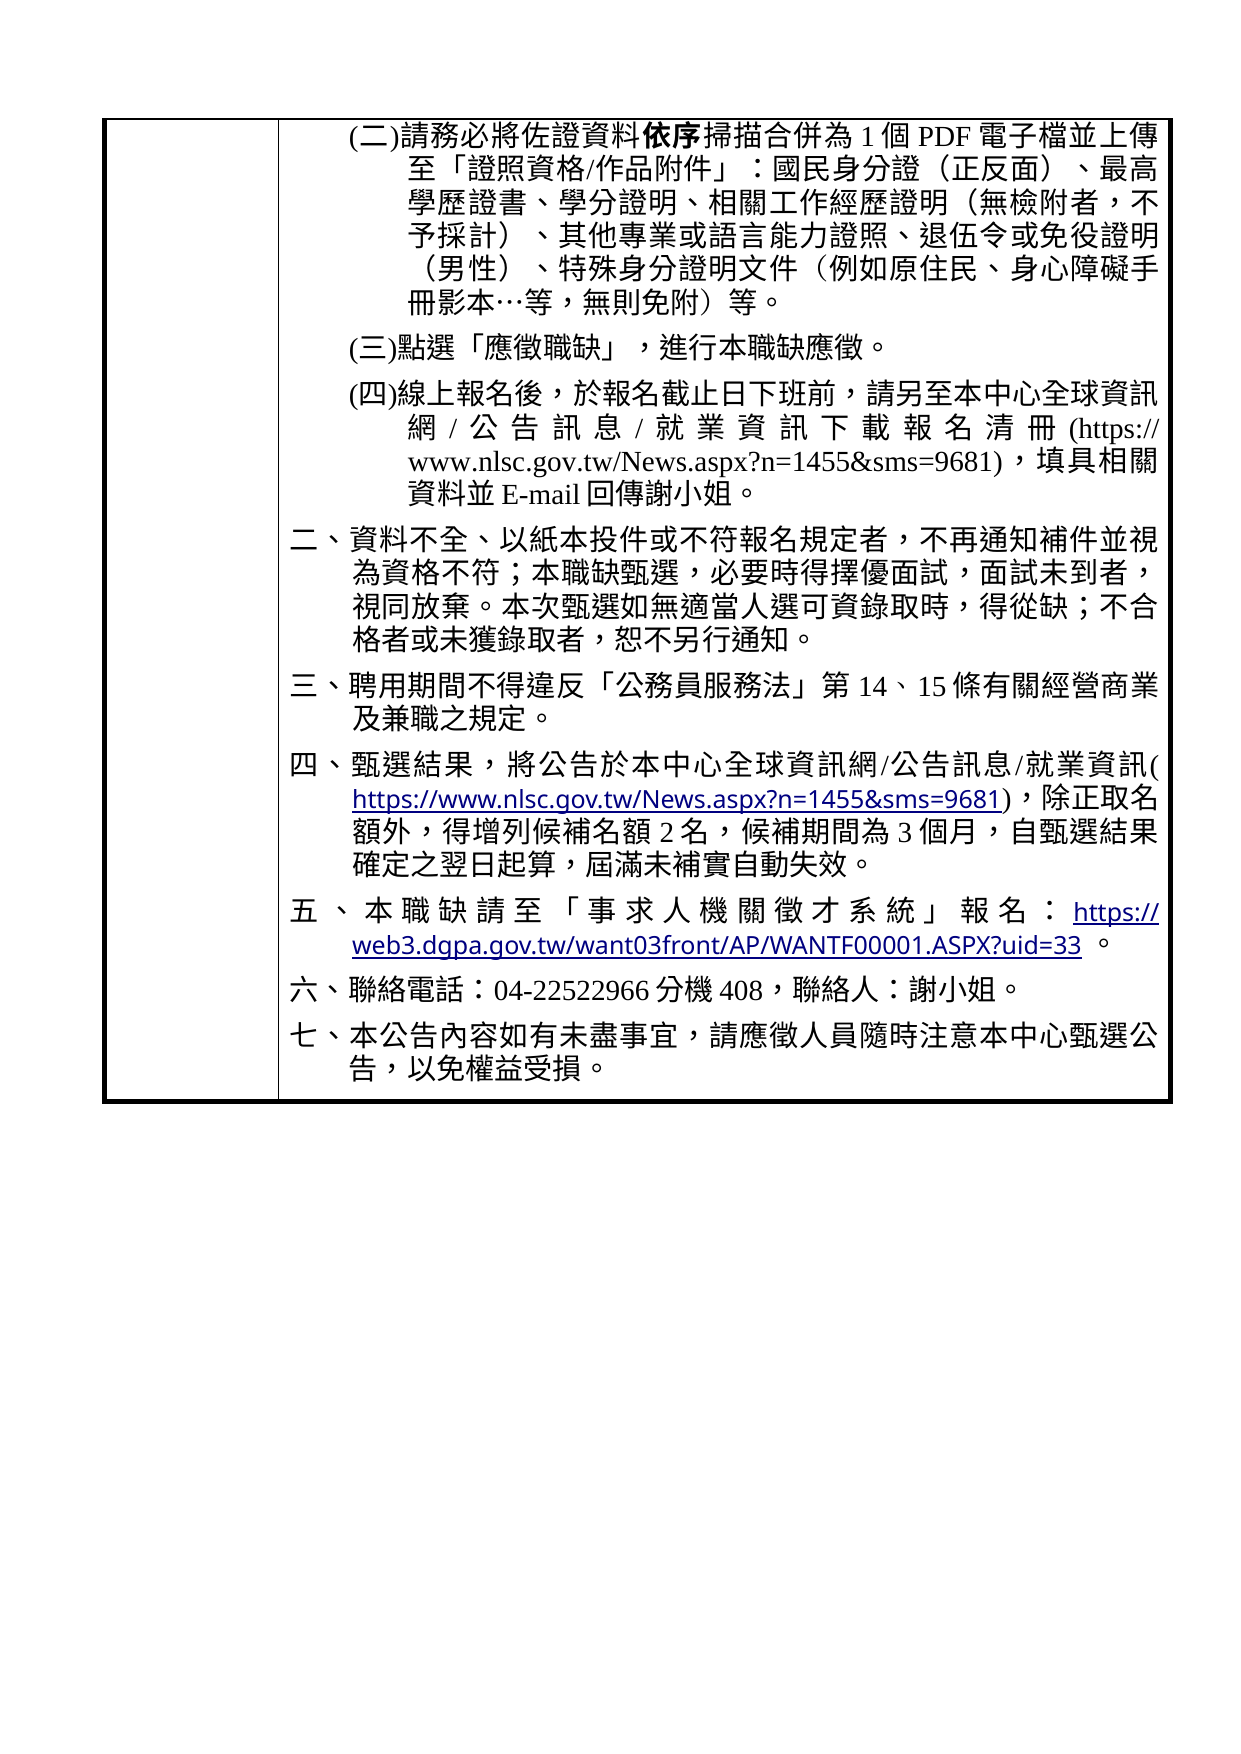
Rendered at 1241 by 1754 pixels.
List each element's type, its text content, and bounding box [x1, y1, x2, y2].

table_cell [107, 120, 278, 1099]
table_cell (二)請務必將佐證資料依序掃描合併為1個PDF電子檔並上傳至「證照資格/作品附件」：國民身分證（正反面）、最高學歷證書、學分證明、相關工作經歷證明（無檢附者，不予採計）、其他專業或語言能力證照、退伍令或免役證明（男性）、特殊身分證明文件（例如原住民、身心障礙手冊影本…等，無則免附）等。 (三)點選「應徵職缺」，進行本職缺應徵。 (四)線上報名後，於報名截止日下班前，請另至本中心全球資訊網/公告訊息/就業資訊下載報名清冊(https://www.nlsc.gov.tw/News.aspx?n=1455&sms=9681)，填具相關資料並E-mail回傳謝小姐。 二、資料不全、以紙本投件或不符報名規定者，不再通知補件並視為資格不符；本職缺甄選，必要時得擇優面試，面試未到者，視同放棄。本次甄選如無適當人選可資錄取時，得從缺；不合格者或未獲錄取者，恕不另行通知。 三、聘用期間不得違反「公務員服務法」第14、15條有關經營商業及兼職之規定。 四、甄選結果，將公告於本中心全球資訊網/公告訊息/就業資訊( https://www.nlsc.gov.tw/News.aspx?n=1455&sms=9681)，除正取名額外，得增列候補名額2名，候補期間為3個月，自甄選結果確定之翌日起算，屆滿未補實自動失效。 五、本職缺請至「事求人機關徵才系統」報名：https://web3.dgpa.gov.tw/want03front/AP/WANTF00001.ASPX?uid=33 。 六、聯絡電話：04-22522966分機408，聯絡人：謝小姐。 七、本公告內容如有未盡事宜，請應徵人員隨時注意本中心甄選公告，以免權益受損。 [279, 120, 1168, 1099]
